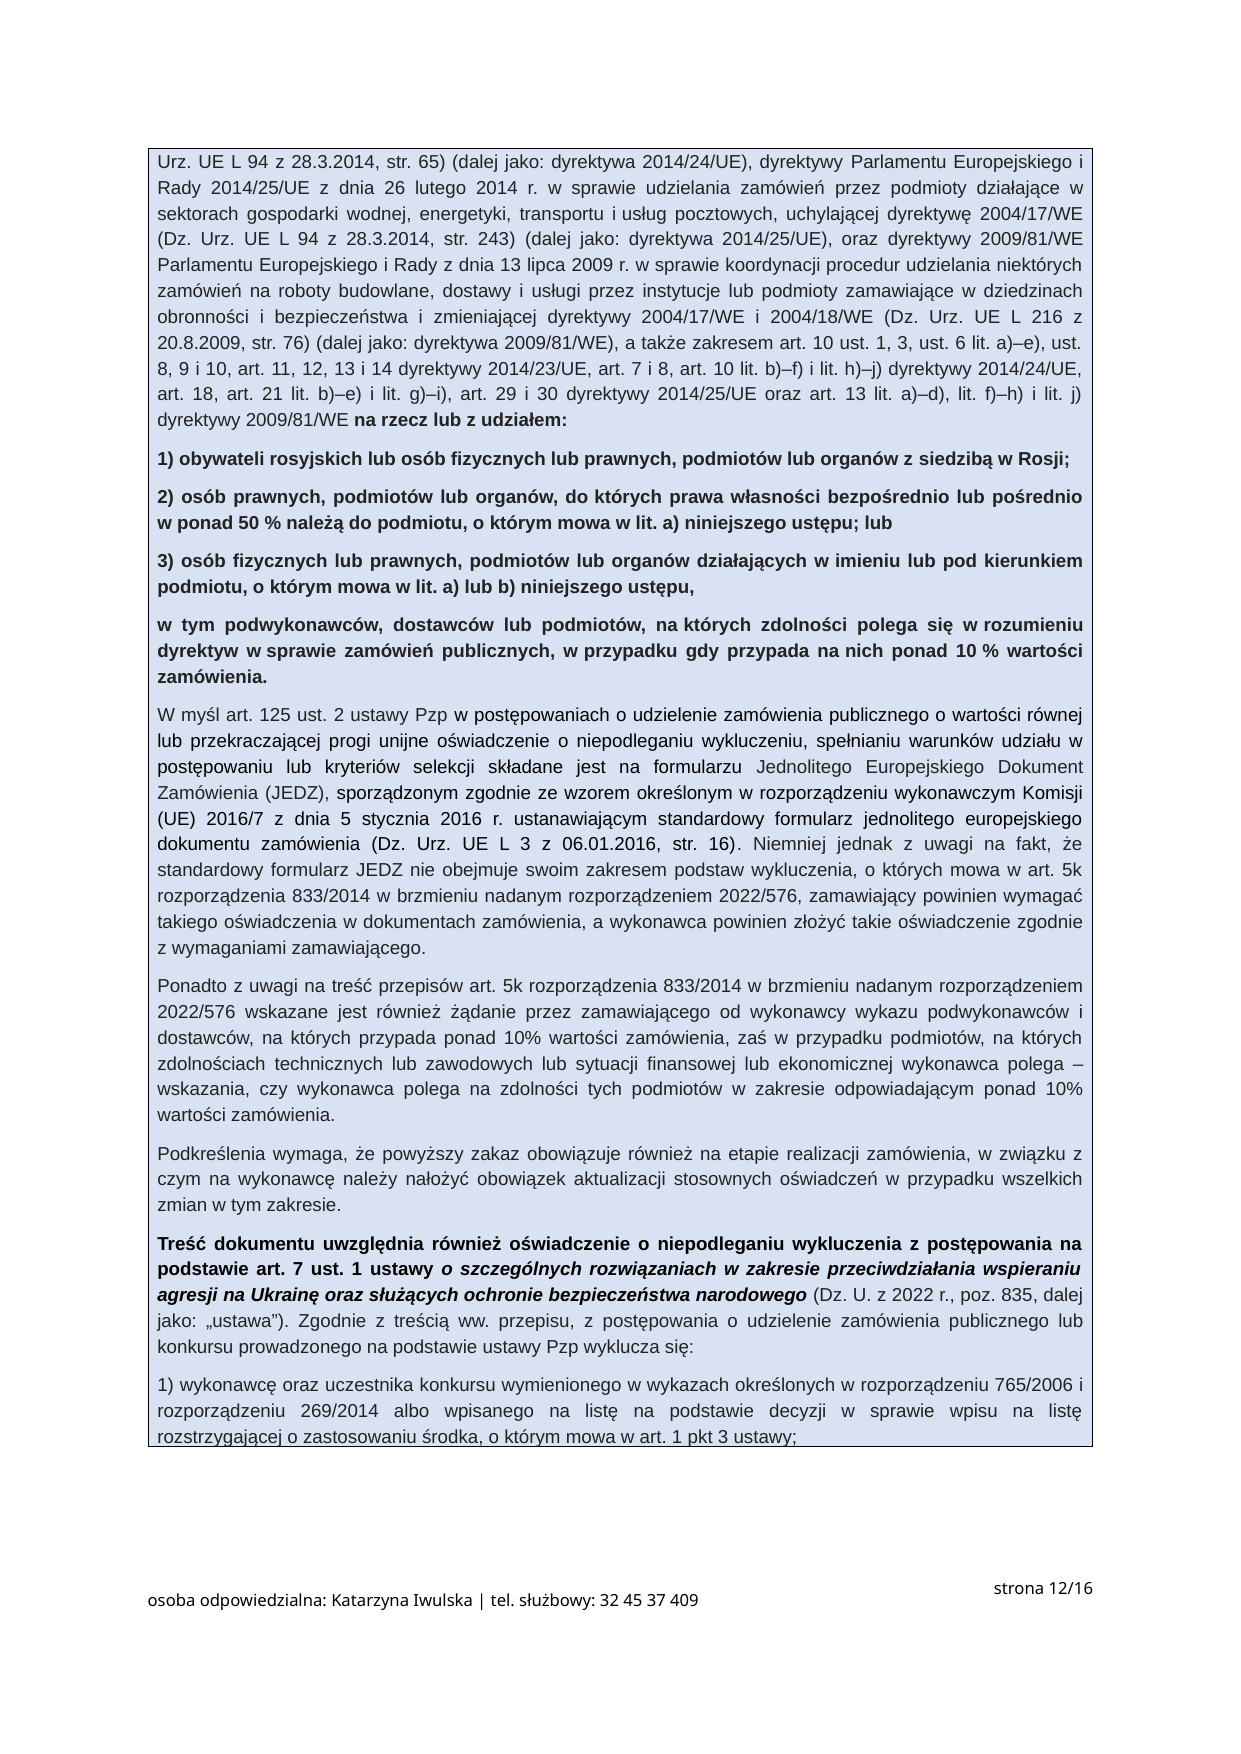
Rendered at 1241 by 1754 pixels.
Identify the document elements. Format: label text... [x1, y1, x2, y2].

text Ponadto z uwagi na treść przepisów art. 5k rozporządzenia 833/2014 w brzmieniu nadanym rozporządzeniem 2022/576 wskazane jest również żądanie przez zamawiającego od wykonawcy wykazu podwykonawców i dostawców, na których przypada ponad 10% wartości zamówienia, zaś w przypadku podmiotów, na których zdolnościach technicznych lub zawodowych lub sytuacji finansowej lub ekonomicznej wykonawca polega – wskazania, czy wykonawca polega na zdolności tych podmiotów w zakresie odpowiadającym ponad 10% wartości zamówienia. [149, 972, 1092, 1126]
text Urz. UE L 94 z 28.3.2014, str. 65) (dalej jako: dyrektywa 2014/24/UE), dyrektywy Parlamentu Europejskiego i Rady 2014/25/UE z dnia 26 lutego 2014 r. w sprawie udzielania zamówień przez podmioty działające w sektorach gospodarki wodnej, energetyki, transportu i usług pocztowych, uchylającej dyrektywę 2004/17/WE (Dz. Urz. UE L 94 z 28.3.2014, str. 243) (dalej jako: dyrektywa 2014/25/UE), oraz dyrektywy 2009/81/WE Parlamentu Europejskiego i Rady z dnia 13 lipca 2009 r. w sprawie koordynacji procedur udzielania niektórych zamówień na roboty budowlane, dostawy i usługi przez instytucje lub podmioty zamawiające w dziedzinach obronności i bezpieczeństwa i zmieniającej dyrektywy 2004/17/WE i 2004/18/WE (Dz. Urz. UE L 216 z 20.8.2009, str. 76) (dalej jako: dyrektywa 2009/81/WE), a także zakresem art. 10 ust. 1, 3, ust. 6 lit. a)–e), ust. 8, 9 i 10, art. 11, 12, 13 i 14 dyrektywy 2014/23/UE, art. 7 i 8, art. 10 lit. b)–f) i lit. h)–j) dyrektywy 2014/24/UE, art. 18, art. 21 lit. b)–e) i lit. g)–i), art. 29 i 30 dyrektywy 2014/25/UE oraz art. 13 lit. a)–d), lit. f)–h) i lit. j) dyrektywy 2009/81/WE na rzecz lub z udziałem: [149, 149, 1092, 431]
text 1) wykonawcę oraz uczestnika konkursu wymienionego w wykazach określonych w rozporządzeniu 765/2006 i rozporządzeniu 269/2014 albo wpisanego na listę na podstawie decyzji w sprawie wpisu na listę rozstrzygającej o zastosowaniu środka, o którym mowa w art. 1 pkt 3 ustawy; [149, 1371, 1092, 1446]
text 2) osób prawnych, podmiotów lub organów, do których prawa własności bezpośrednio lub pośrednio w ponad 50 % należą do podmiotu, o którym mowa w lit. a) niniejszego ustępu; lub [149, 483, 1092, 533]
text 3) osób fizycznych lub prawnych, podmiotów lub organów działających w imieniu lub pod kierunkiem podmiotu, o którym mowa w lit. a) lub b) niniejszego ustępu, [149, 547, 1092, 597]
text Treść dokumentu uwzględnia również oświadczenie o niepodleganiu wykluczenia z postępowania na podstawie art. 7 ust. 1 ustawy o szczególnych rozwiązaniach w zakresie przeciwdziałania wspieraniu agresji na Ukrainę oraz służących ochronie bezpieczeństwa narodowego (Dz. U. z 2022 r., poz. 835, dalej jako: „ustawa”). Zgodnie z treścią ww. przepisu, z postępowania o udzielenie zamówienia publicznego lub konkursu prowadzonego na podstawie ustawy Pzp wyklucza się: [149, 1229, 1092, 1357]
text W myśl art. 125 ust. 2 ustawy Pzp w postępowaniach o udzielenie zamówienia publicznego o wartości równej lub przekraczającej progi unijne oświadczenie o niepodleganiu wykluczeniu, spełnianiu warunków udziału w postępowaniu lub kryteriów selekcji składane jest na formularzu Jednolitego Europejskiego Dokument Zamówienia (JEDZ), sporządzonym zgodnie ze wzorem określonym w rozporządzeniu wykonawczym Komisji (UE) 2016/7 z dnia 5 stycznia 2016 r. ustanawiającym standardowy formularz jednolitego europejskiego dokumentu zamówienia (Dz. Urz. UE L 3 z 06.01.2016, str. 16). Niemniej jednak z uwagi na fakt, że standardowy formularz JEDZ nie obejmuje swoim zakresem podstaw wykluczenia, o których mowa w art. 5k rozporządzenia 833/2014 w brzmieniu nadanym rozporządzeniem 2022/576, zamawiający powinien wymagać takiego oświadczenia w dokumentach zamówienia, a wykonawca powinien złożyć takie oświadczenie zgodnie z wymaganiami zamawiającego. [149, 701, 1092, 958]
text w tym podwykonawców, dostawców lub podmiotów, na których zdolności polega się w rozumieniu dyrektyw w sprawie zamówień publicznych, w przypadku gdy przypada na nich ponad 10 % wartości zamówienia. [149, 611, 1092, 687]
text Podkreślenia wymaga, że powyższy zakaz obowiązuje również na etapie realizacji zamówienia, w związku z czym na wykonawcę należy nałożyć obowiązek aktualizacji stosownych oświadczeń w przypadku wszelkich zmian w tym zakresie. [149, 1139, 1092, 1216]
text 1) obywateli rosyjskich lub osób fizycznych lub prawnych, podmiotów lub organów z siedzibą w Rosji; [149, 444, 1092, 469]
